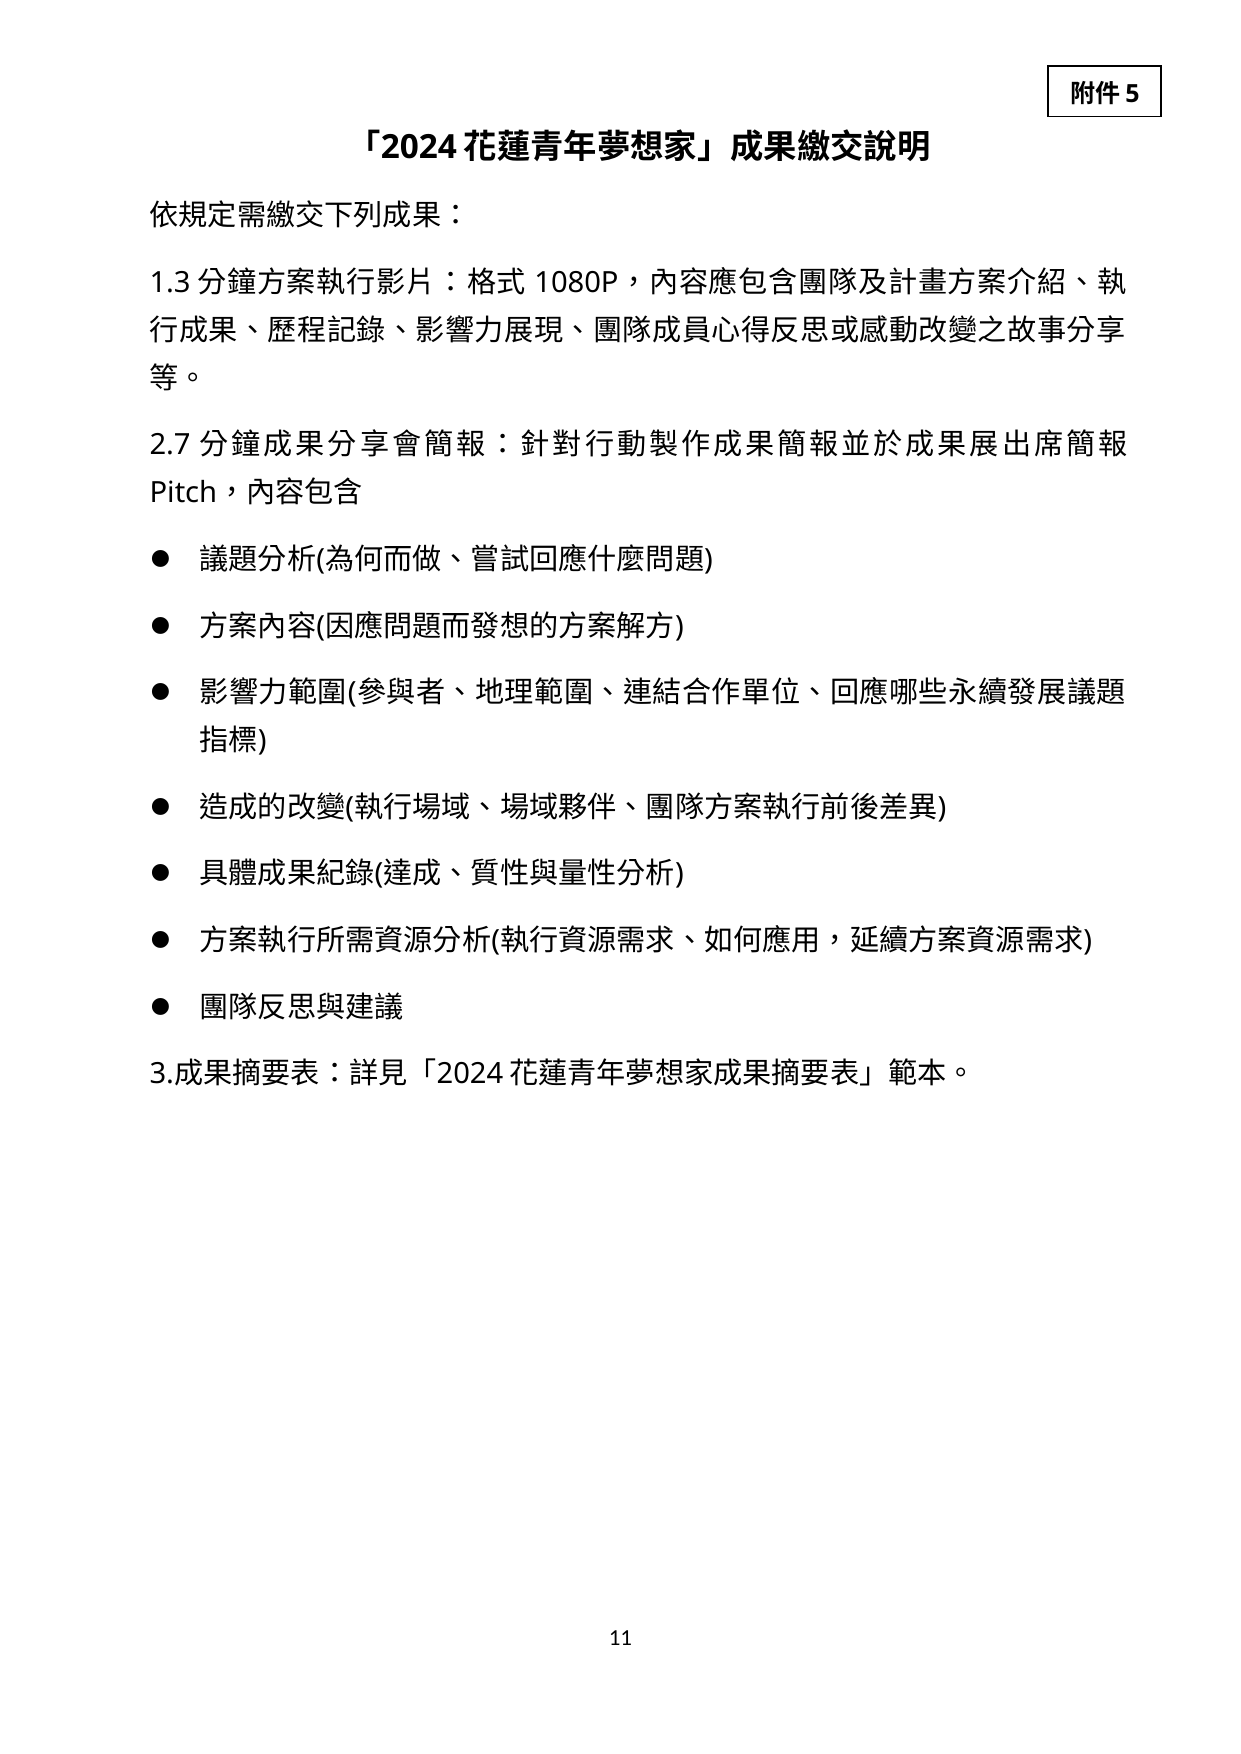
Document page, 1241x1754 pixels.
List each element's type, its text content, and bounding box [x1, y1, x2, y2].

list 方案內容(因應問題而發想的方案解方) [149, 598, 1128, 646]
list 團隊反思與建議 [149, 979, 1128, 1027]
text 附件5 [1063, 73, 1146, 109]
list 具體成果紀錄(達成、質性與量性分析) [149, 846, 1128, 893]
list 方案執行所需資源分析(執行資源需求、如何應用，延續方案資源需求) [149, 912, 1128, 960]
text 1.3分鐘方案執行影片：格式 1080P，內容應包含團隊及計畫方案介紹、執行成果、歷程記錄、影響力展現、團隊成員心得反思或感動改變之故事分享等。 [149, 254, 1128, 398]
list 議題分析(為何而做、嘗試回應什麼問題) [149, 531, 1128, 579]
list 造成的改變(執行場域、場域夥伴、團隊方案執行前後差異) [149, 779, 1128, 827]
text 依規定需繳交下列成果： [149, 187, 1128, 235]
text 「2024花蓮青年夢想家」成果繳交說明 [149, 121, 1128, 168]
text 2.7分鐘成果分享會簡報：針對行動製作成果簡報並於成果展出席簡報Pitch，內容包含 [149, 416, 1128, 512]
list 影響力範圍(參與者、地理範圍、連結合作單位、回應哪些永續發展議題指標) [149, 664, 1128, 760]
text 3.成果摘要表：詳見「2024花蓮青年夢想家成果摘要表」範本。 [149, 1046, 1128, 1093]
